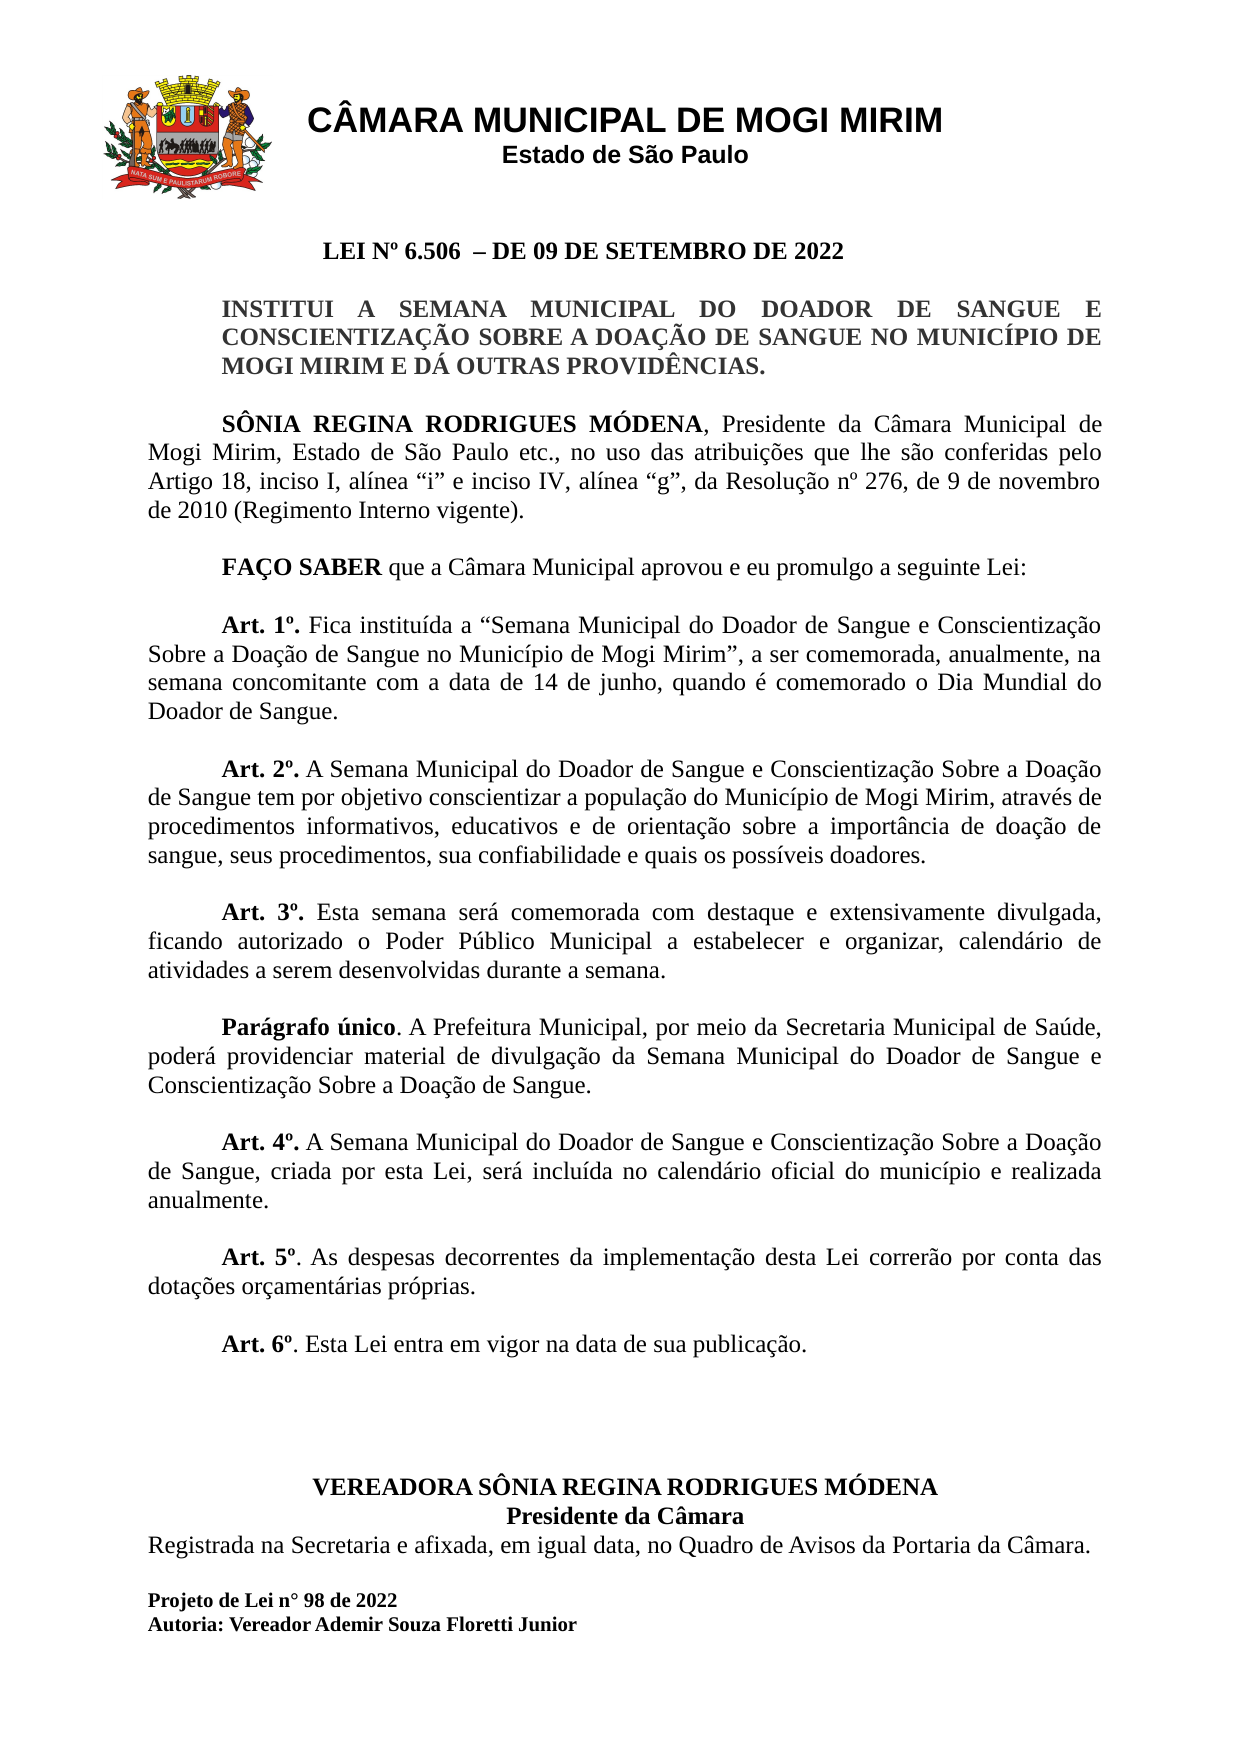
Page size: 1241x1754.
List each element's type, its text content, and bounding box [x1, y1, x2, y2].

text Art. 6º. Esta Lei entra em vigor na data de sua publicação. [148, 1329, 1103, 1357]
text INSTITUI A SEMANA MUNICIPAL DO DOADOR DE SANGUE E CONSCIENTIZAÇÃO SOBRE A DOAÇÃO DE SANGUE NO MUNICÍPIO DE MOGI MIRIM E DÁ OUTRAS PROVIDÊNCIAS. [221, 294, 1103, 380]
text Projeto de Lei n° 98 de 2022 [148, 1587, 1103, 1612]
text Autoria: Vereador Ademir Souza Floretti Junior [148, 1612, 1103, 1636]
text Art. 2º. A Semana Municipal do Doador de Sangue e Conscientização Sobre a Doação de Sangue tem por objetivo conscientizar a população do Município de Mogi Mirim, através de procedimentos informativos, educativos e de orientação sobre a importância de doação de sangue, seus procedimentos, sua confiabilidade e quais os possíveis doadores. [148, 754, 1103, 869]
text FAÇO SABER que a Câmara Municipal aprovou e eu promulgo a seguinte Lei: [148, 552, 1103, 581]
text SÔNIA REGINA RODRIGUES MÓDENA, Presidente da Câmara Municipal de Mogi Mirim, Estado de São Paulo etc., no uso das atribuições que lhe são conferidas pelo Artigo 18, inciso I, alínea “i” e inciso IV, alínea “g”, da Resolução nº 276, de 9 de novembro de 2010 (Regimento Interno vigente). [148, 409, 1103, 524]
text Art. 3º. Esta semana será comemorada com destaque e extensivamente divulgada, ficando autorizado o Poder Público Municipal a estabelecer e organizar, calendário de atividades a serem desenvolvidas durante a semana. [148, 897, 1103, 984]
text Presidente da Câmara [148, 1501, 1103, 1530]
text Art. 5º. As despesas decorrentes da implementação desta Lei correrão por conta das dotações orçamentárias próprias. [148, 1242, 1103, 1300]
text Registrada na Secretaria e afixada, em igual data, no Quadro de Avisos da Portaria da Câmara. [148, 1530, 1103, 1559]
text Art. 4º. A Semana Municipal do Doador de Sangue e Conscientização Sobre a Doação de Sangue, criada por esta Lei, será incluída no calendário oficial do município e realizada anualmente. [148, 1127, 1103, 1214]
text Parágrafo único. A Prefeitura Municipal, por meio da Secretaria Municipal de Saúde, poderá providenciar material de divulgação da Semana Municipal do Doador de Sangue e Conscientização Sobre a Doação de Sangue. [148, 1012, 1103, 1099]
text VEREADORA SÔNIA REGINA RODRIGUES MÓDENA [148, 1472, 1103, 1501]
text LEI Nº 6.506 – DE 09 DE SETEMBRO DE 2022 [148, 236, 1103, 265]
text Art. 1º. Fica instituída a “Semana Municipal do Doador de Sangue e Conscientização Sobre a Doação de Sangue no Município de Mogi Mirim”, a ser comemorada, anualmente, na semana concomitante com a data de 14 de junho, quando é comemorado o Dia Mundial do Doador de Sangue. [148, 610, 1103, 725]
